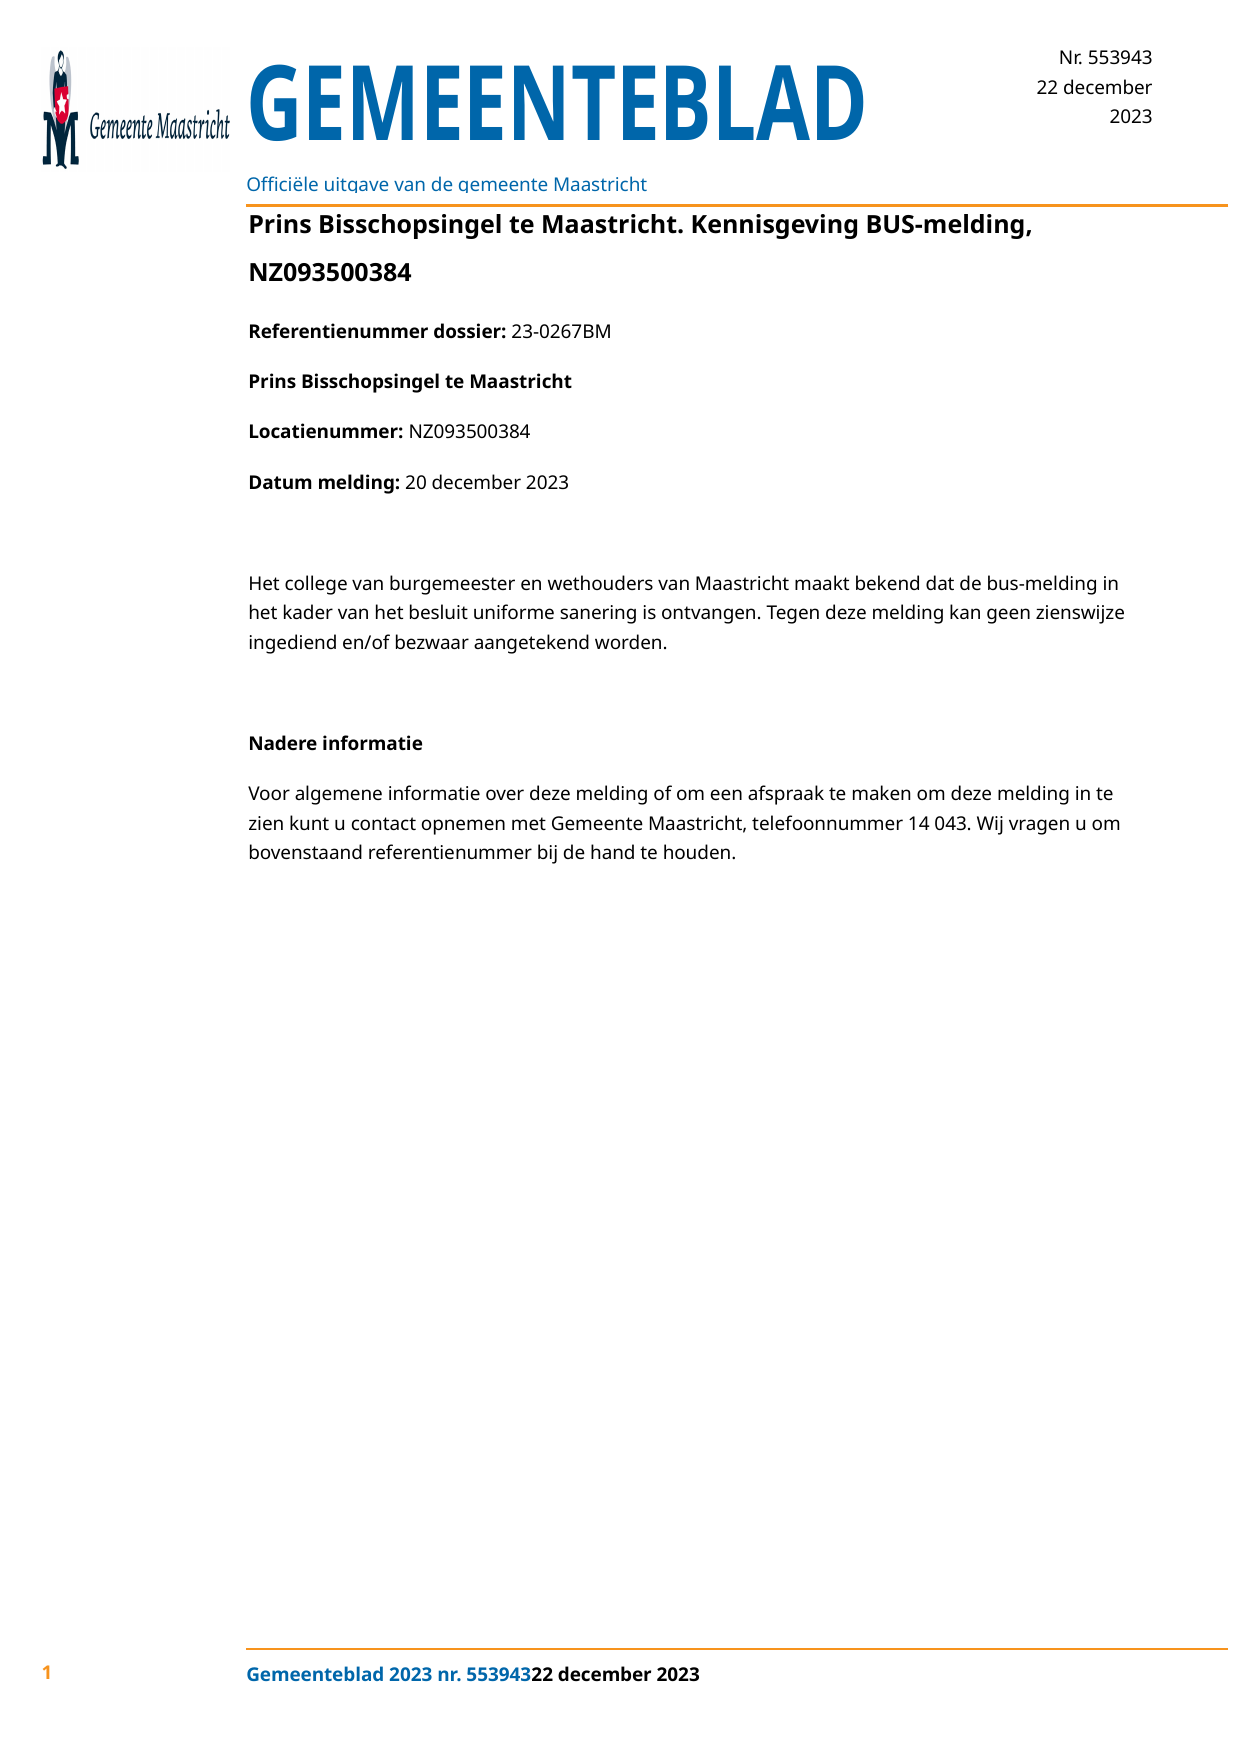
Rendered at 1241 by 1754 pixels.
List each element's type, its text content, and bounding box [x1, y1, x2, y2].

text Het college van burgemeester en wethouders van Maastricht maakt bekend dat de bus-melding in het kader van het besluit uniforme sanering is ontvangen. Tegen deze melding kan geen zienswijze ingediend en/of bezwaar aangetekend worden. [248, 570, 1152, 655]
text Voor algemene informatie over deze melding of om een afspraak te maken om deze melding in te zien kunt u contact opnemen met Gemeente Maastricht, telefoonnummer 14 043. Wij vragen u om bovenstaand referentienummer bij de hand te houden. [248, 780, 1152, 865]
text Prins Bisschopsingel te Maastricht. Kennisgeving BUS-melding, NZ093500384 [248, 207, 1152, 288]
text Nadere informatie [248, 730, 1152, 756]
text Referentienummer dossier: 23-0267BM [248, 318, 1152, 344]
picture [41, 47, 231, 172]
text Prins Bisschopsingel te Maastricht [248, 368, 1152, 394]
text Locatienummer: NZ093500384 [248, 419, 1152, 444]
text Datum melding: 20 december 2023 [248, 469, 1152, 495]
